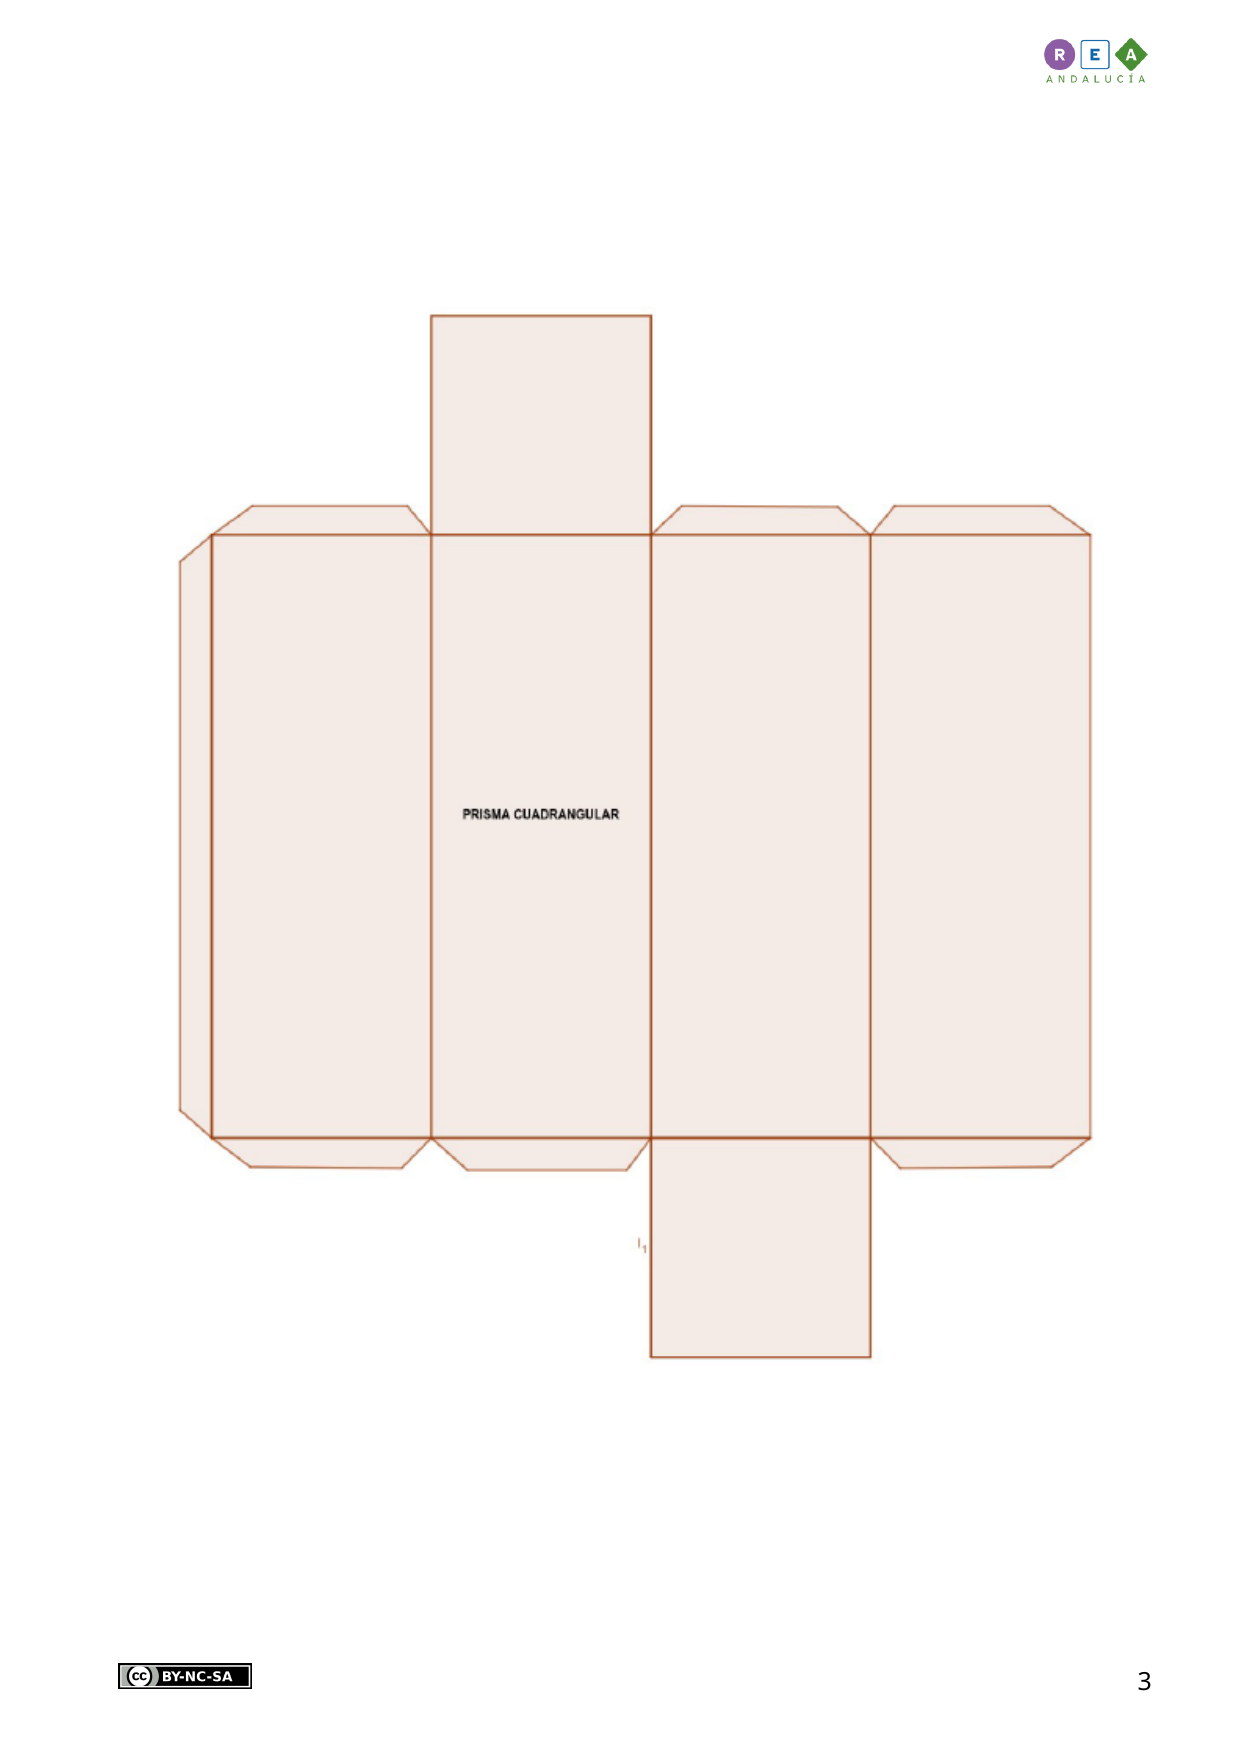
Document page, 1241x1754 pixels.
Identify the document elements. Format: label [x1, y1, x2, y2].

picture [1039, 33, 1152, 88]
picture [161, 293, 1108, 1441]
picture [118, 1663, 536, 1698]
